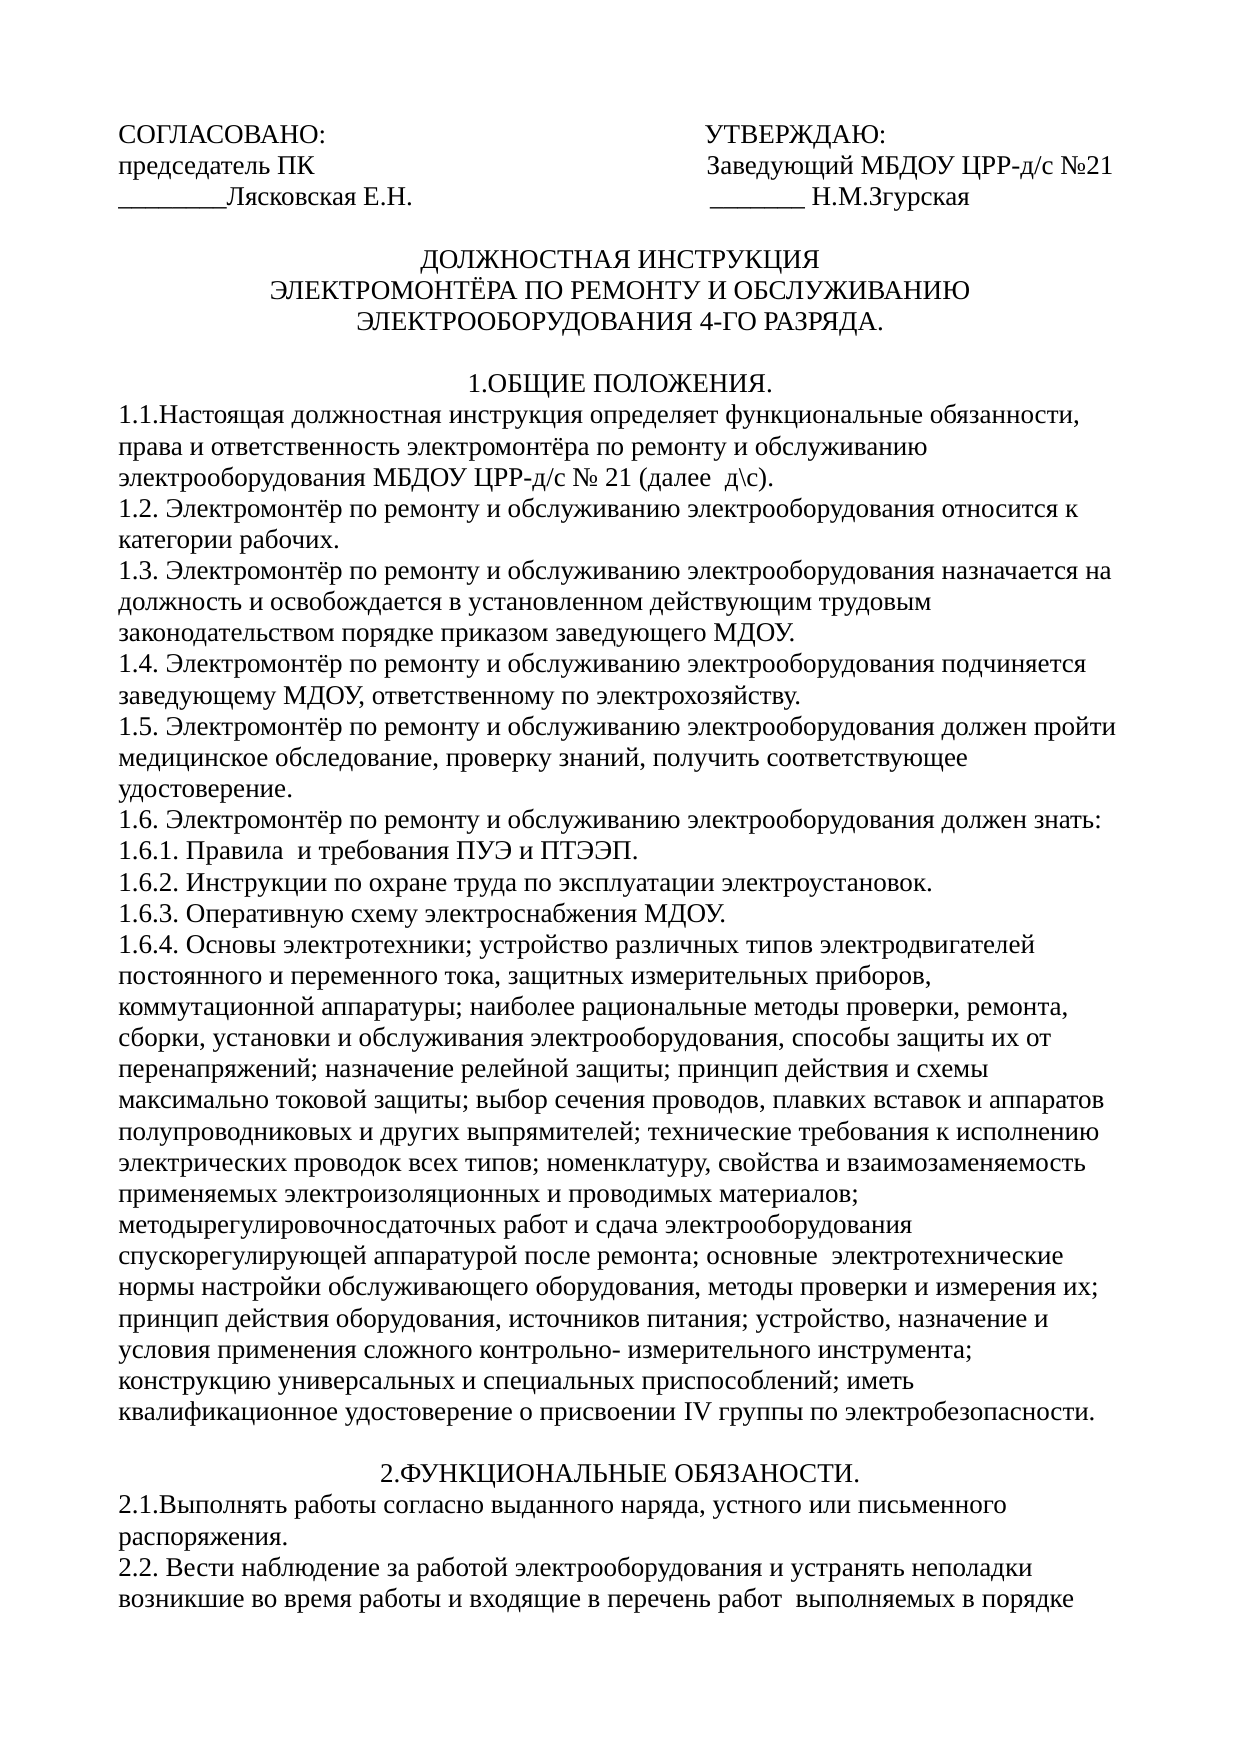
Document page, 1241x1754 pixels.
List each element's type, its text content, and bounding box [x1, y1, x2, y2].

text 2.1.Выполнять работы согласно выданного наряда, устного или письменного распоряжения. [118, 1488, 1122, 1551]
text ________Лясковская Е.Н. _______ Н.М.Згурская [118, 180, 1122, 212]
text 1.2. Электромонтёр по ремонту и обслуживанию электрооборудования относится к категории рабочих. [118, 492, 1122, 554]
text ДОЛЖНОСТНАЯ ИНСТРУКЦИЯ [118, 243, 1122, 274]
text 1.6.2. Инструкции по охране труда по эксплуатации электроустановок. [118, 866, 1122, 897]
text 2.ФУНКЦИОНАЛЬНЫЕ ОБЯЗАНОСТИ. [118, 1457, 1122, 1488]
text 1.5. Электромонтёр по ремонту и обслуживанию электрооборудования должен пройти медицинское обследование, проверку знаний, получить соответствующее удостоверение. [118, 710, 1122, 803]
text СОГЛАСОВАНО: УТВЕРЖДАЮ: [118, 118, 1122, 149]
text 1.6.3. Оперативную схему электроснабжения МДОУ. [118, 897, 1122, 928]
text 1.3. Электромонтёр по ремонту и обслуживанию электрооборудования назначается на должность и освобождается в установленном действующим трудовым законодательством порядке приказом заведующего МДОУ. [118, 554, 1122, 648]
text 1.ОБЩИЕ ПОЛОЖЕНИЯ. [118, 367, 1122, 398]
text 2.2. Вести наблюдение за работой электрооборудования и устранять неполадки возникшие во время работы и входящие в перечень работ выполняемых в порядке [118, 1551, 1122, 1613]
text ЭЛЕКТРОМОНТЁРА ПО РЕМОНТУ И ОБСЛУЖИВАНИЮ ЭЛЕКТРООБОРУДОВАНИЯ 4-ГО РАЗРЯДА. [118, 274, 1122, 336]
text 1.1.Настоящая должностная инструкция определяет функциональные обязанности, права и ответственность электромонтёра по ремонту и обслуживанию электрооборудования МБДОУ ЦРР-д/с № 21 (далее д\с). [118, 398, 1122, 492]
text 1.6. Электромонтёр по ремонту и обслуживанию электрооборудования должен знать: [118, 803, 1122, 834]
text 1.6.4. Основы электротехники; устройство различных типов электродвигателей постоянного и переменного тока, защитных измерительных приборов, коммутационной аппаратуры; наиболее рациональные методы проверки, ремонта, сборки, установки и обслуживания электрооборудования, способы защиты их от перенапряжений; назначение релейной защиты; принцип действия и схемы максимально токовой защиты; выбор сечения проводов, плавких вставок и аппаратов полупроводниковых и других выпрямителей; технические требования к исполнению электрических проводок всех типов; номенклатуру, свойства и взаимозаменяемость применяемых электроизоляционных и проводимых материалов; методырегулировочносдаточных работ и сдача электрооборудования спускорегулирующей аппаратурой после ремонта; основные электротехнические нормы настройки обслуживающего оборудования, методы проверки и измерения их; принцип действия оборудования, источников питания; устройство, назначение и условия применения сложного контрольно- измерительного инструмента; конструкцию универсальных и специальных приспособлений; иметь квалификационное удостоверение о присвоении IV группы по электробезопасности. [118, 928, 1122, 1426]
text председатель ПК Заведующий МБДОУ ЦРР-д/с №21 [118, 149, 1122, 180]
text 1.6.1. Правила и требования ПУЭ и ПТЭЭП. [118, 834, 1122, 866]
text 1.4. Электромонтёр по ремонту и обслуживанию электрооборудования подчиняется заведующему МДОУ, ответственному по электрохозяйству. [118, 648, 1122, 710]
